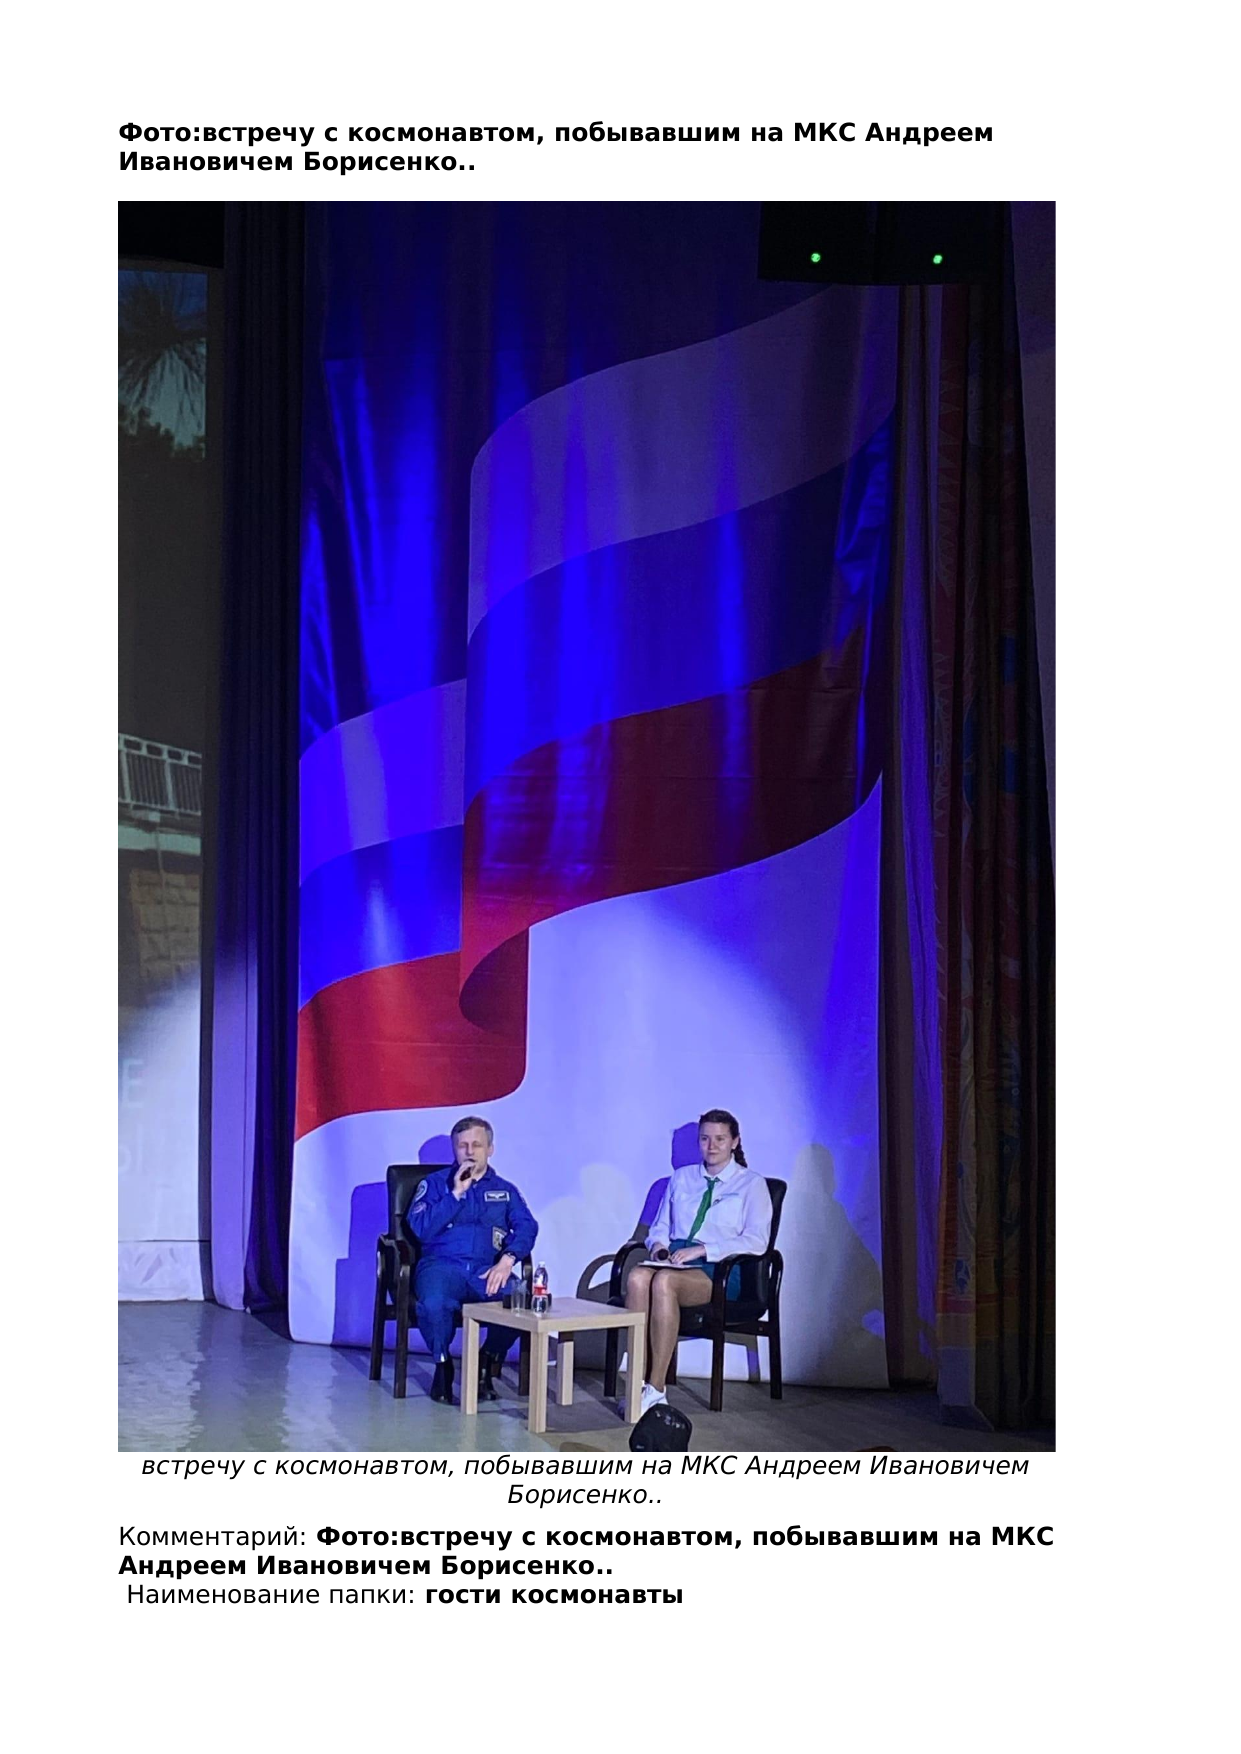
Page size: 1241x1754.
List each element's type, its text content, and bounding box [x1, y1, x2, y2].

picture [118, 201, 1056, 1452]
text Комментарий: Фото:встречу с космонавтом, побывавшим на МКС Андреем Ивановичем Борисенко.. Наименование папки: гости космонавты [118, 1522, 1122, 1610]
text встречу с космонавтом, побывавшим на МКС Андреем Ивановичем Борисенко.. [118, 1452, 1056, 1510]
subtitle Фото:встречу с космонавтом, побывавшим на МКС Андреем Ивановичем Борисенко.. [118, 118, 1122, 176]
